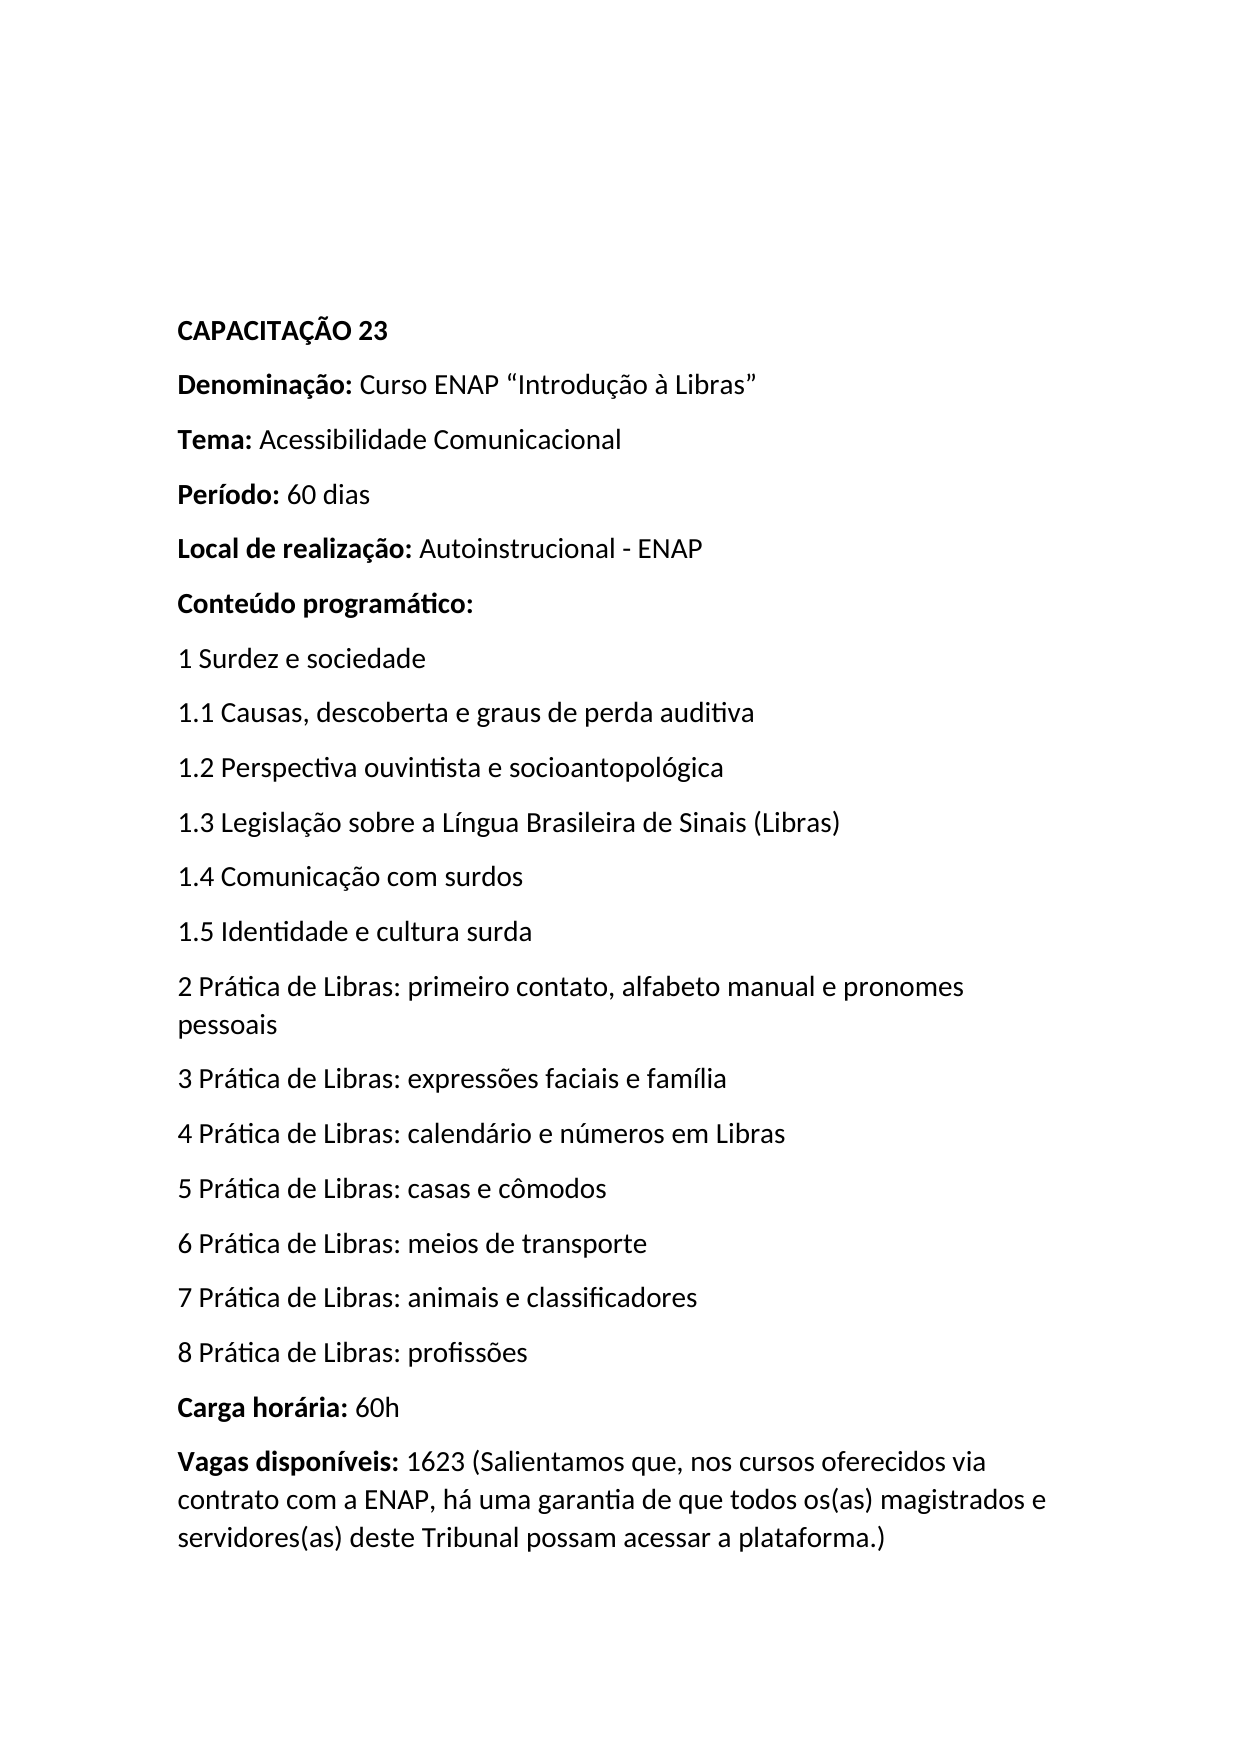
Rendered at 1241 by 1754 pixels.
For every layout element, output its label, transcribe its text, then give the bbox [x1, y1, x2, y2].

text 4 Prática de Libras: calendário e números em Libras [177, 1115, 1063, 1151]
text Conteúdo programático: [177, 585, 1063, 621]
text Período: 60 dias [177, 476, 1063, 511]
text 5 Prática de Libras: casas e cômodos [177, 1170, 1063, 1206]
text 1 Surdez e sociedade [177, 640, 1063, 675]
text CAPACITAÇÃO 23 [177, 312, 1063, 347]
text 3 Prática de Libras: expressões faciais e família [177, 1061, 1063, 1096]
text Denominação: Curso ENAP “Introdução à Libras” [177, 366, 1063, 402]
text 2 Prática de Libras: primeiro contato, alfabeto manual e pronomes pessoais [177, 968, 1063, 1042]
text Carga horária: 60h [177, 1389, 1063, 1424]
text 1.1 Causas, descoberta e graus de perda auditiva [177, 694, 1063, 730]
text Local de realização: Autoinstrucional - ENAP [177, 530, 1063, 566]
text 1.4 Comunicação com surdos [177, 858, 1063, 894]
text 8 Prática de Libras: profissões [177, 1334, 1063, 1370]
text Tema: Acessibilidade Comunicacional [177, 421, 1063, 457]
text 6 Prática de Libras: meios de transporte [177, 1225, 1063, 1260]
text 1.3 Legislação sobre a Língua Brasileira de Sinais (Libras) [177, 804, 1063, 839]
text Vagas disponíveis: 1623 (Salientamos que, nos cursos oferecidos via contrato com a ENAP, há uma garantia de que todos os(as) magistrados e servidores(as) deste Tribunal possam acessar a plataforma.) [177, 1443, 1063, 1555]
text 1.5 Identidade e cultura surda [177, 913, 1063, 949]
text 1.2 Perspectiva ouvintista e socioantopológica [177, 749, 1063, 785]
text 7 Prática de Libras: animais e classificadores [177, 1279, 1063, 1315]
